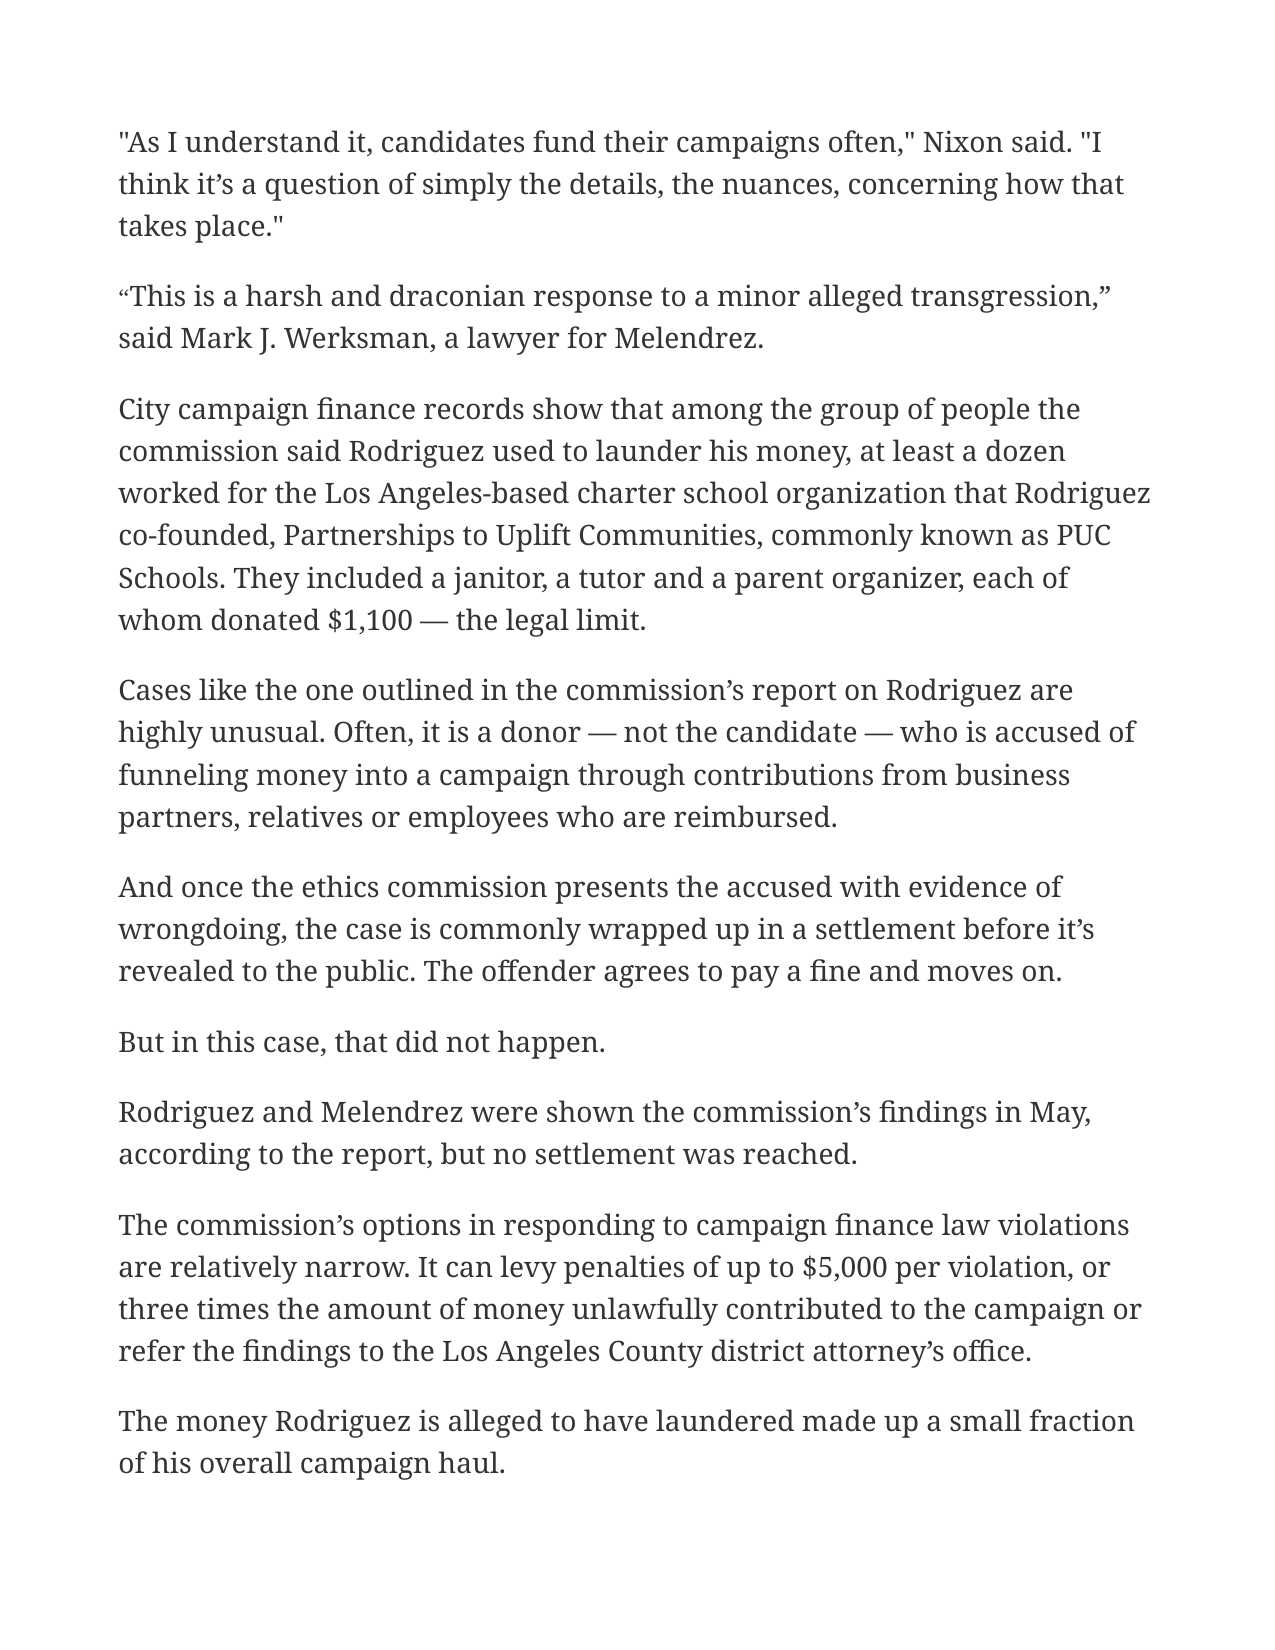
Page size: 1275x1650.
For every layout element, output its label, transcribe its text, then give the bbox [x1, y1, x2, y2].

text “This is a harsh and draconian response to a minor alleged transgression,” said Mark J. Werksman, a lawyer for Melendrez. [118, 273, 1157, 357]
text "As I understand it, candidates fund their campaigns often," Nixon said. "I think it’s a question of simply the details, the nuances, concerning how that takes place." [118, 118, 1157, 245]
text Rodriguez and Melendrez were shown the commission’s findings in May, according to the report, but no settlement was reached. [118, 1088, 1157, 1173]
text The commission’s options in responding to campaign finance law violations are relatively narrow. It can levy penalties of up to $5,000 per violation, or three times the amount of money unlawfully contributed to the campaign or refer the findings to the Los Angeles County district attorney’s office. [118, 1201, 1157, 1370]
text Cases like the one outlined in the commission’s report on Rodriguez are highly unusual. Often, it is a donor — not the candidate — who is accused of funneling money into a campaign through contributions from business partners, relatives or employees who are reimbursed. [118, 667, 1157, 835]
text The money Rodriguez is alleged to have laundered made up a small fraction of his overall campaign haul. [118, 1398, 1157, 1482]
text But in this case, that did not happen. [118, 1018, 1157, 1060]
text And once the ethics commission presents the accused with evidence of wrongdoing, the case is commonly wrapped up in a settlement before it’s revealed to the public. The offender agrees to pay a fine and moves on. [118, 863, 1157, 990]
text City campaign finance records show that among the group of people the commission said Rodriguez used to launder his money, at least a dozen worked for the Los Angeles-based charter school organization that Rodriguez co-founded, Partnerships to Uplift Communities, commonly known as PUC Schools. They included a janitor, a tutor and a parent organizer, each of whom donated $1,100 — the legal limit. [118, 385, 1157, 638]
